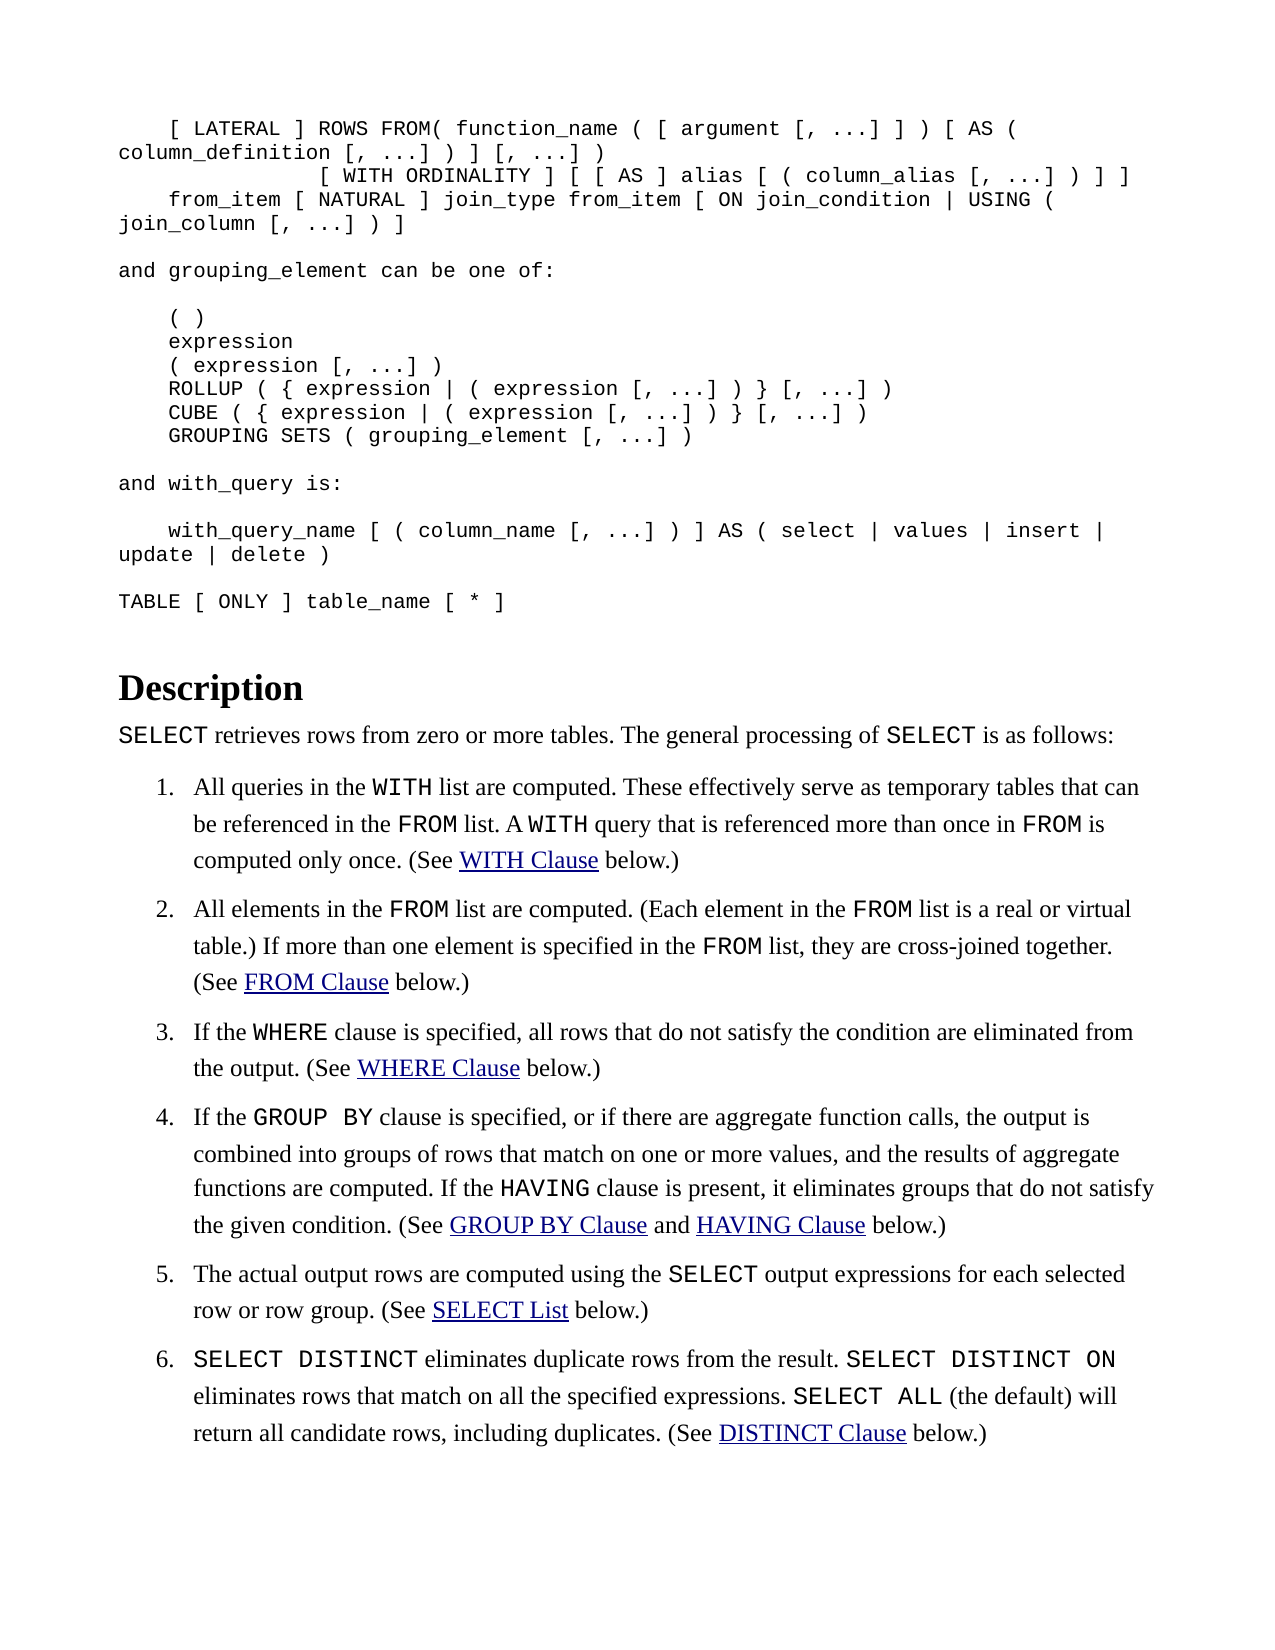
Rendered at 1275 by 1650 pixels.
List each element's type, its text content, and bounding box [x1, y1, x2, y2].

text TABLE [ ONLY ] table_name [ * ] [118, 591, 1157, 615]
text [ LATERAL ] ROWS FROM( function_name ( [ argument [, ...] ] ) [ AS ( column_definition [, ...] ) ] [, ...] ) [118, 118, 1157, 165]
list All elements in the FROM list are computed. (Each element in the FROM list is a real or virtual table.) If more than one element is specified in the FROM list, they are cross-joined together. (See FROM Clause below.) [156, 894, 1157, 996]
text and grouping_element can be one of: [118, 260, 1157, 284]
text CUBE ( { expression | ( expression [, ...] ) } [, ...] ) [118, 402, 1157, 426]
text [ WITH ORDINALITY ] [ [ AS ] alias [ ( column_alias [, ...] ) ] ] [118, 165, 1157, 189]
text expression [118, 331, 1157, 354]
text with_query_name [ ( column_name [, ...] ) ] AS ( select | values | insert | update | delete ) [118, 520, 1157, 567]
text SELECT retrieves rows from zero or more tables. The general processing of SELECT is as follows: [118, 721, 1157, 751]
text and with_query is: [118, 473, 1157, 496]
text ( expression [, ...] ) [118, 354, 1157, 378]
text GROUPING SETS ( grouping_element [, ...] ) [118, 426, 1157, 449]
text ROLLUP ( { expression | ( expression [, ...] ) } [, ...] ) [118, 378, 1157, 402]
list The actual output rows are computed using the SELECT output expressions for each selected row or row group. (See SELECT List below.) [156, 1259, 1157, 1324]
list If the GROUP BY clause is specified, or if there are aggregate function calls, the output is combined into groups of rows that match on one or more values, and the results of aggregate functions are computed. If the HAVING clause is present, it eliminates groups that do not satisfy the given condition. (See GROUP BY Clause and HAVING Clause below.) [156, 1102, 1157, 1238]
text ( ) [118, 307, 1157, 331]
list All queries in the WITH list are computed. These effectively serve as temporary tables that can be referenced in the FROM list. A WITH query that is referenced more than once in FROM is computed only once. (See WITH Clause below.) [156, 772, 1157, 874]
text from_item [ NATURAL ] join_type from_item [ ON join_condition | USING ( join_column [, ...] ) ] [118, 189, 1157, 236]
subtitle Description [118, 665, 1157, 708]
list SELECT DISTINCT eliminates duplicate rows from the result. SELECT DISTINCT ON eliminates rows that match on all the specified expressions. SELECT ALL (the default) will return all candidate rows, including duplicates. (See DISTINCT Clause below.) [156, 1344, 1157, 1446]
list If the WHERE clause is specified, all rows that do not satisfy the condition are eliminated from the output. (See WHERE Clause below.) [156, 1017, 1157, 1082]
